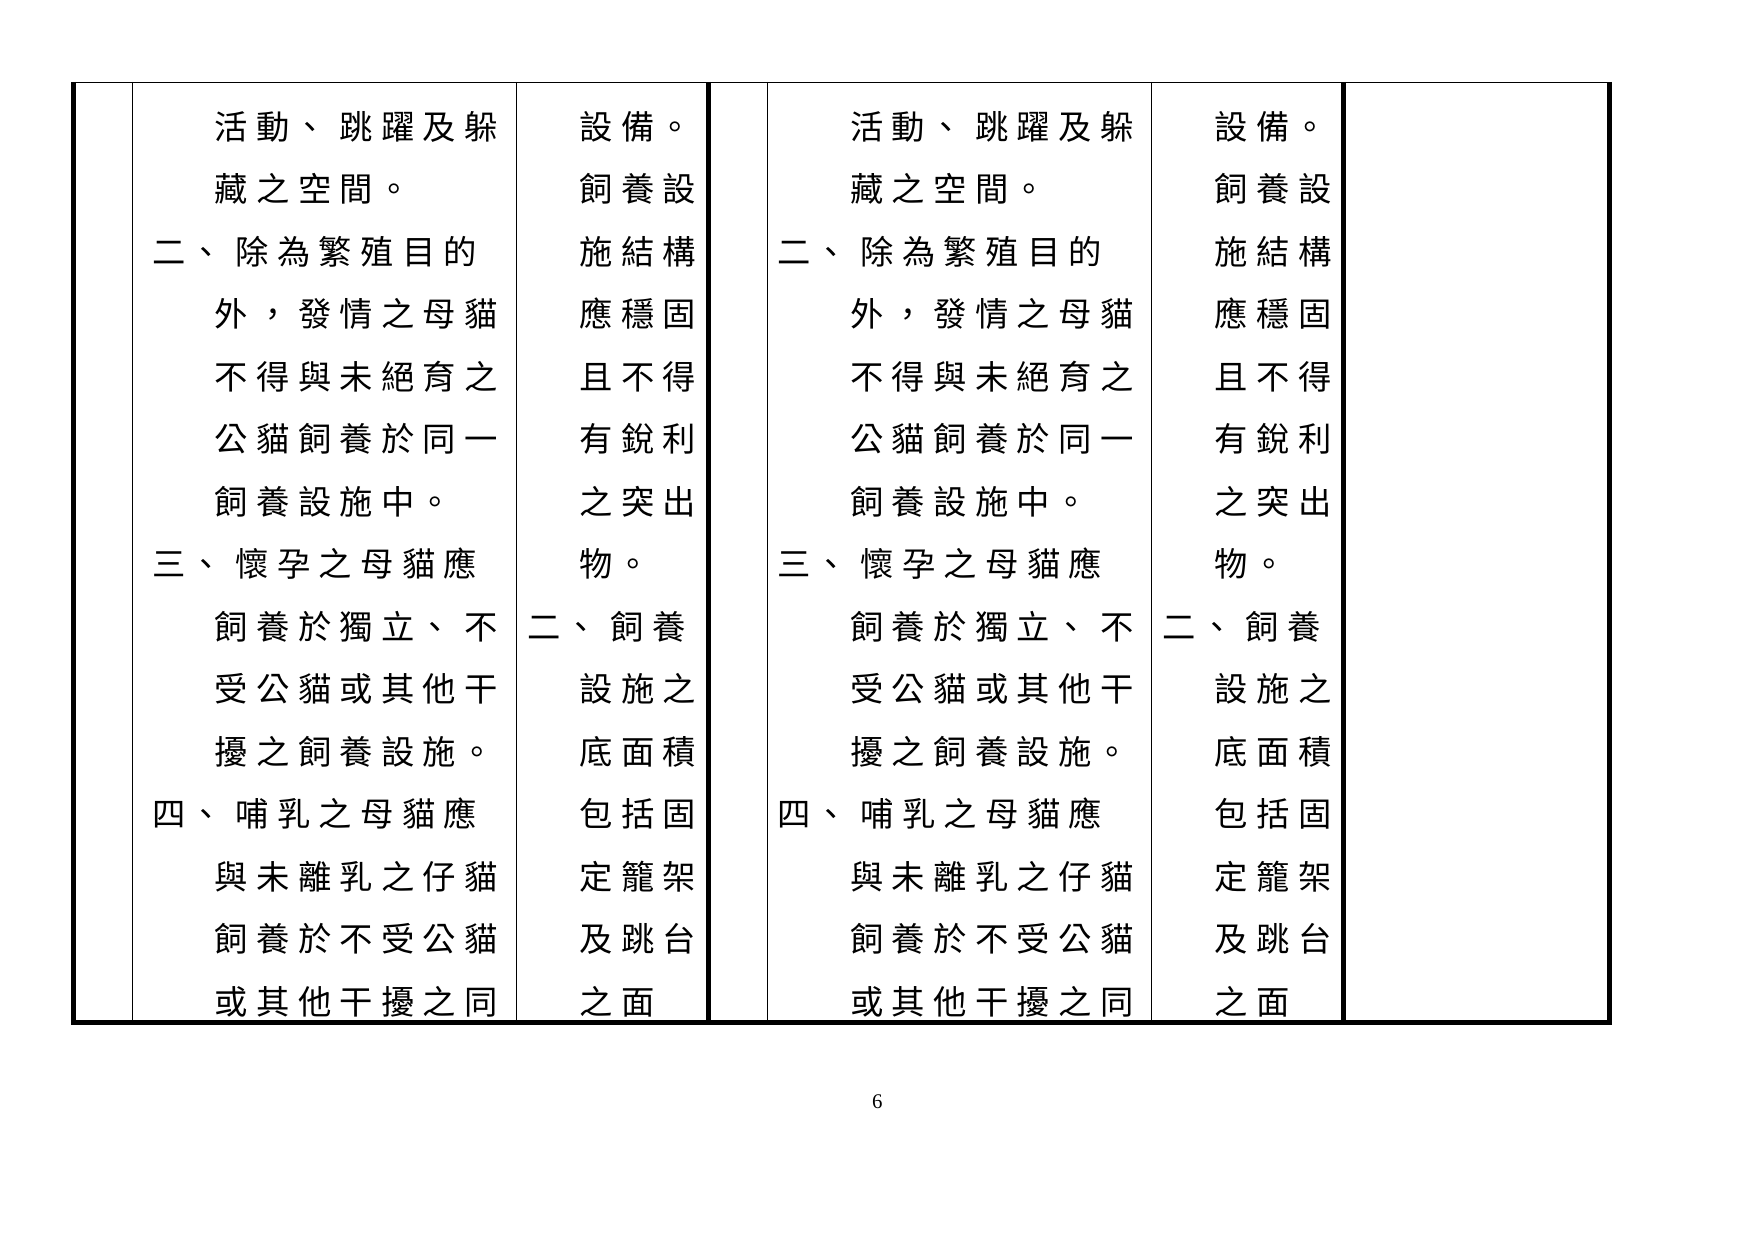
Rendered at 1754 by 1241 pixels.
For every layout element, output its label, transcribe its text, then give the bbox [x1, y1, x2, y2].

table_cell [76, 83, 132, 1020]
table_cell [711, 83, 767, 1020]
table_cell 設備。飼養設施結構應穩固且不得有銳利之突出物。 二、飼養設施之底面積包括固定籠架及跳台之面 [517, 83, 706, 1020]
table_cell 活動、跳躍及躲藏之空間。 二、除為繁殖目的外，發情之母貓不得與未絕育之公貓飼養於同一飼養設施中。 三、懷孕之母貓應飼養於獨立、不受公貓或其他干擾之飼養設施。 四、哺乳之母貓應與未離乳之仔貓飼養於不受公貓或其他干擾之同 [133, 83, 516, 1020]
table_cell [1346, 83, 1607, 1020]
table_cell 設備。飼養設施結構應穩固且不得有銳利之突出物。 二、飼養設施之底面積包括固定籠架及跳台之面 [1152, 83, 1341, 1020]
table_cell 活動、跳躍及躲藏之空間。 二、除為繁殖目的外，發情之母貓不得與未絕育之公貓飼養於同一飼養設施中。 三、懷孕之母貓應飼養於獨立、不受公貓或其他干擾之飼養設施。 四、哺乳之母貓應與未離乳之仔貓飼養於不受公貓或其他干擾之同 [768, 83, 1151, 1020]
